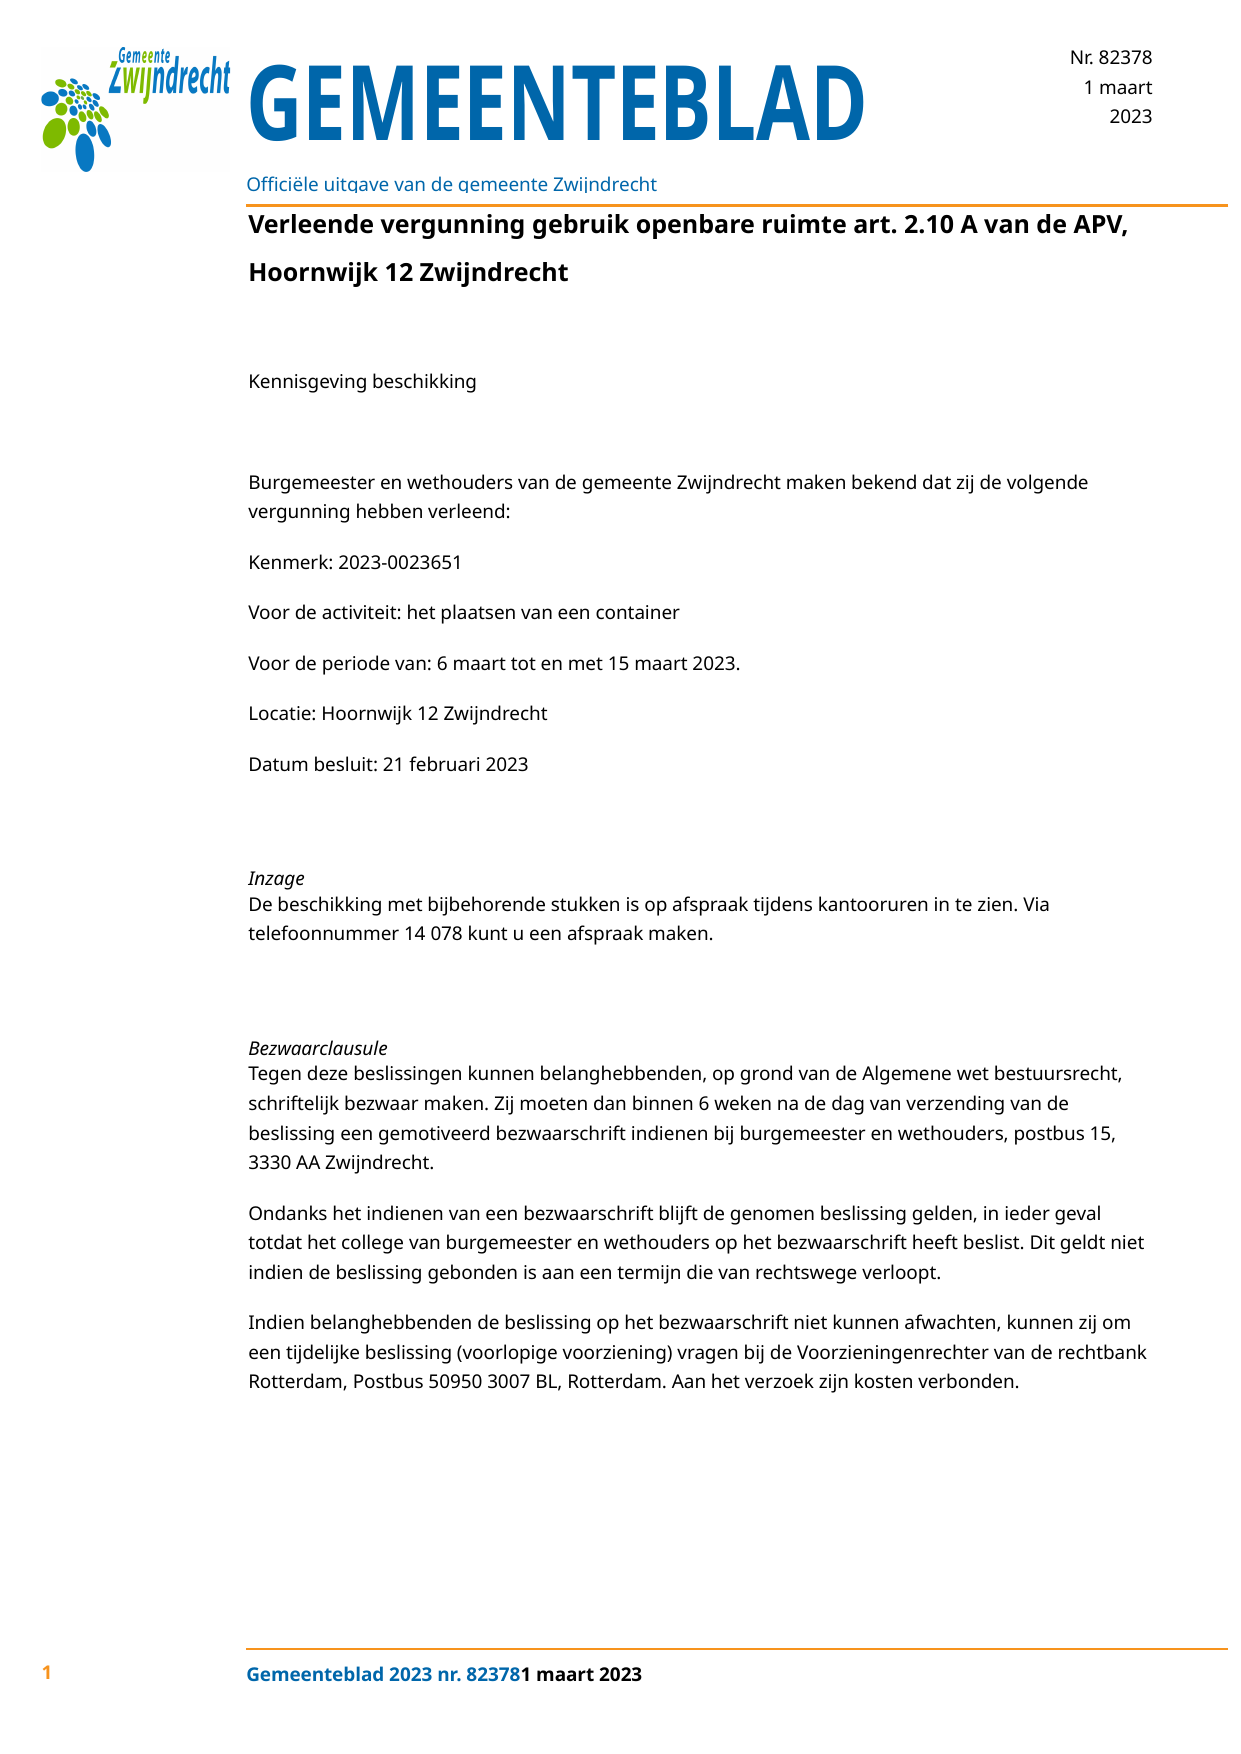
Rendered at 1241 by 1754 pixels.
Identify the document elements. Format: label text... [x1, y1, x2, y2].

text Tegen deze beslissingen kunnen belanghebbenden, op grond van de Algemene wet bestuursrecht, schriftelijk bezwaar maken. Zij moeten dan binnen 6 weken na de dag van verzending van de beslissing een gemotiveerd bezwaarschrift indienen bij burgemeester en wethouders, postbus 15, 3330 AA Zwijndrecht. [248, 1061, 1152, 1175]
text Ondanks het indienen van een bezwaarschrift blijft de genomen beslissing gelden, in ieder geval totdat het college van burgemeester en wethouders op het bezwaarschrift heeft beslist. Dit geldt niet indien de beslissing gebonden is aan een termijn die van rechtswege verloopt. [248, 1200, 1152, 1285]
text Voor de periode van: 6 maart tot en met 15 maart 2023. [248, 650, 1152, 676]
text Inzage [248, 865, 1152, 891]
text Locatie: Hoornwijk 12 Zwijndrecht [248, 700, 1152, 726]
text Burgemeester en wethouders van de gemeente Zwijndrecht maken bekend dat zij de volgende vergunning hebben verleend: [248, 469, 1152, 524]
text Kennisgeving beschikking [248, 368, 1152, 394]
picture [41, 47, 231, 172]
text Verleende vergunning gebruik openbare ruimte art. 2.10 A van de APV, Hoornwijk 12 Zwijndrecht [248, 207, 1152, 288]
text De beschikking met bijbehorende stukken is op afspraak tijdens kantooruren in te zien. Via telefoonnummer 14 078 kunt u een afspraak maken. [248, 891, 1152, 946]
text Voor de activiteit: het plaatsen van een container [248, 599, 1152, 625]
text Datum besluit: 21 februari 2023 [248, 751, 1152, 777]
text Bezwaarclausule [248, 1035, 1152, 1061]
text Kenmerk: 2023-0023651 [248, 549, 1152, 575]
text Indien belanghebbenden de beslissing op het bezwaarschrift niet kunnen afwachten, kunnen zij om een tijdelijke beslissing (voorlopige voorziening) vragen bij de Voorzieningenrechter van de rechtbank Rotterdam, Postbus 50950 3007 BL, Rotterdam. Aan het verzoek zijn kosten verbonden. [248, 1309, 1152, 1394]
